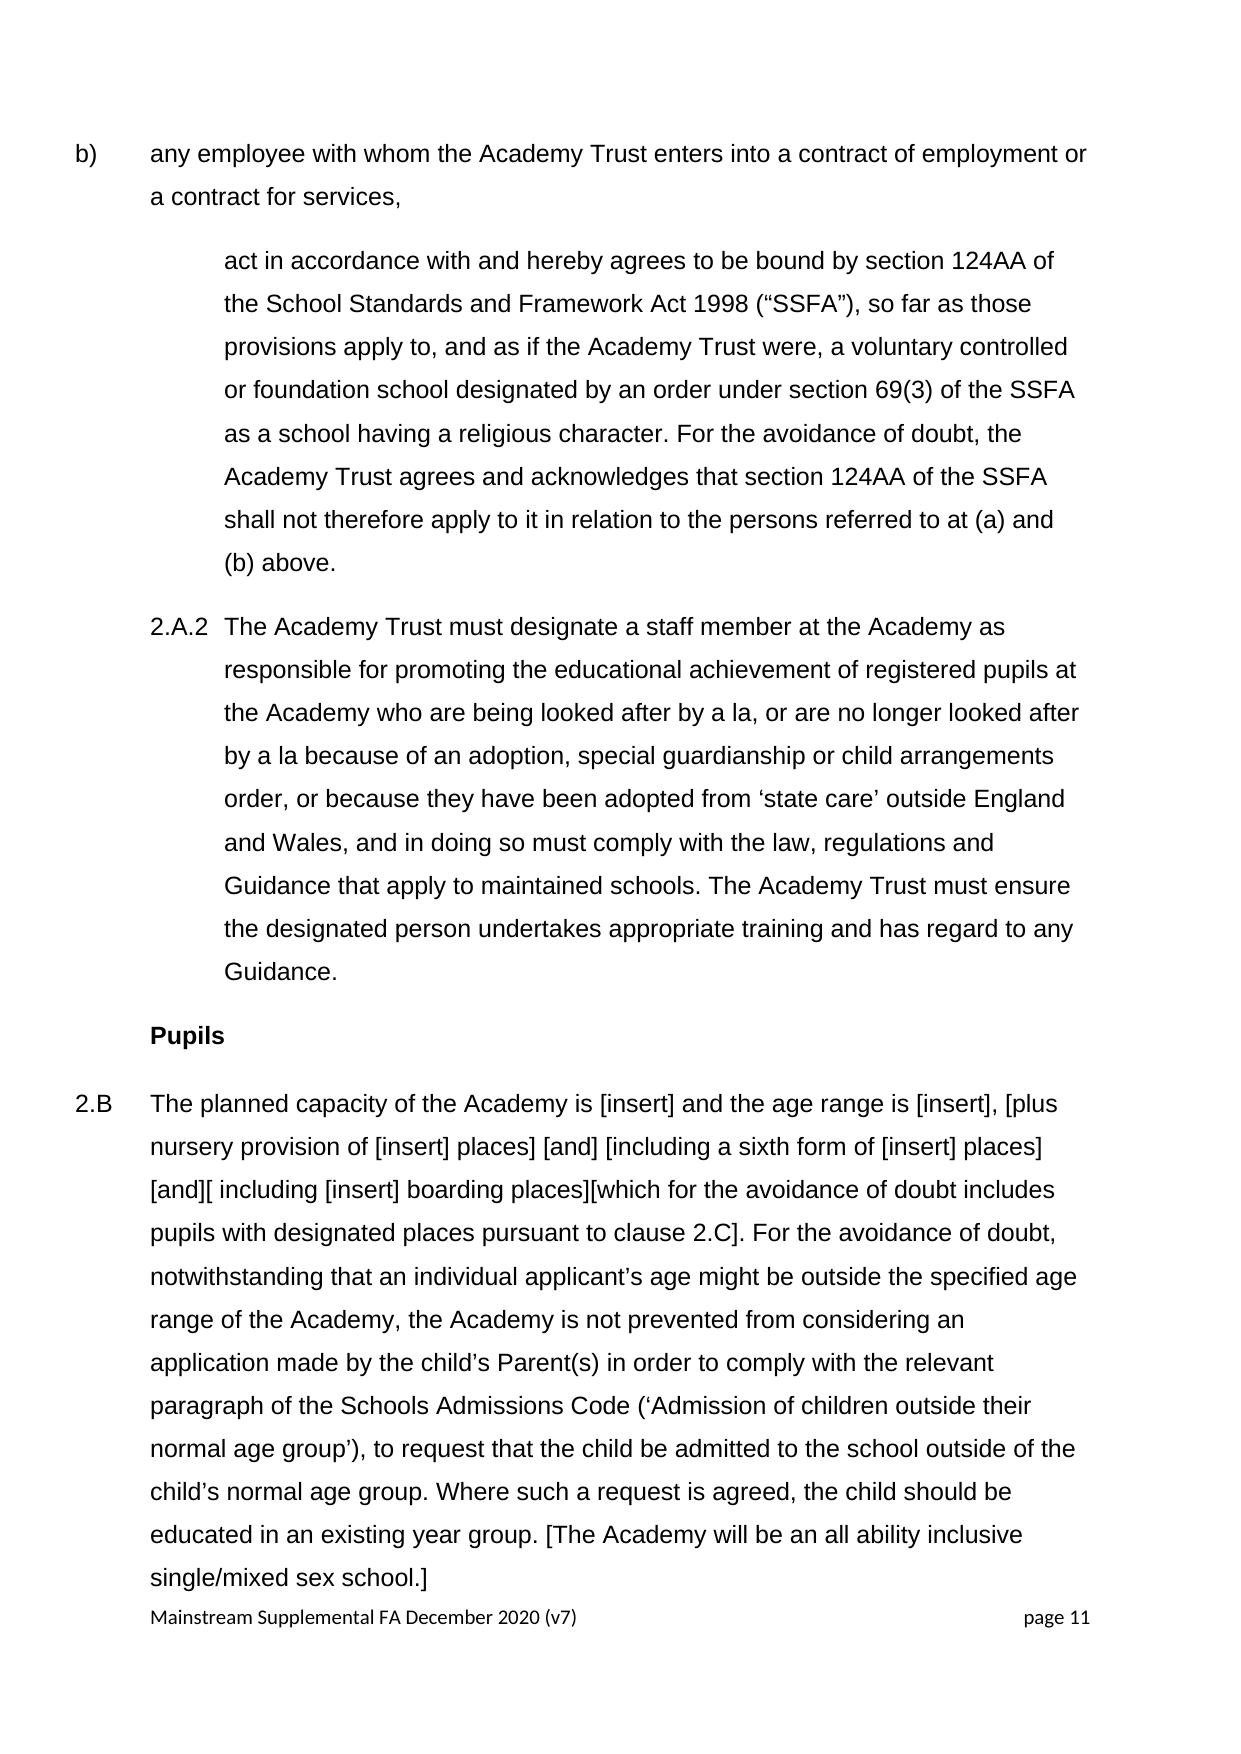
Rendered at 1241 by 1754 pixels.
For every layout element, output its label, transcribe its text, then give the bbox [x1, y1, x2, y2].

list The planned capacity of the Academy is [insert] and the age range is [insert], [plus nursery provision of [insert] places] [and] [including a sixth form of [insert] places][and][ including [insert] boarding places][which for the avoidance of doubt includes pupils with designated places pursuant to clause 2.C]. For the avoidance of doubt, notwithstanding that an individual applicant’s age might be outside the specified age range of the Academy, the Academy is not prevented from considering an application made by the child’s Parent(s) in order to comply with the relevant paragraph of the Schools Admissions Code (‘Admission of children outside their normal age group’), to request that the child be admitted to the school outside of the child’s normal age group. Where such a request is agreed, the child should be educated in an existing year group. [The Academy will be an all ability inclusive single/mixed sex school.] [75, 1089, 1090, 1592]
text 2.A.2 The Academy Trust must designate a staff member at the Academy as responsible for promoting the educational achievement of registered pupils at the Academy who are being looked after by a la, or are no longer looked after by a la because of an adoption, special guardianship or child arrangements order, or because they have been adopted from ‘state care’ outside England and Wales, and in doing so must comply with the law, regulations and Guidance that apply to maintained schools. The Academy Trust must ensure the designated person undertakes appropriate training and has regard to any Guidance. [150, 612, 1090, 986]
subtitle Pupils [150, 1021, 1090, 1049]
list any employee with whom the Academy Trust enters into a contract of employment or a contract for services, [75, 139, 1090, 211]
text act in accordance with and hereby agrees to be bound by section 124AA of the School Standards and Framework Act 1998 (“SSFA”), so far as those provisions apply to, and as if the Academy Trust were, a voluntary controlled or foundation school designated by an order under section 69(3) of the SSFA as a school having a religious character. For the avoidance of doubt, the Academy Trust agrees and acknowledges that section 124AA of the SSFA shall not therefore apply to it in relation to the persons referred to at (a) and (b) above. [224, 246, 1090, 577]
